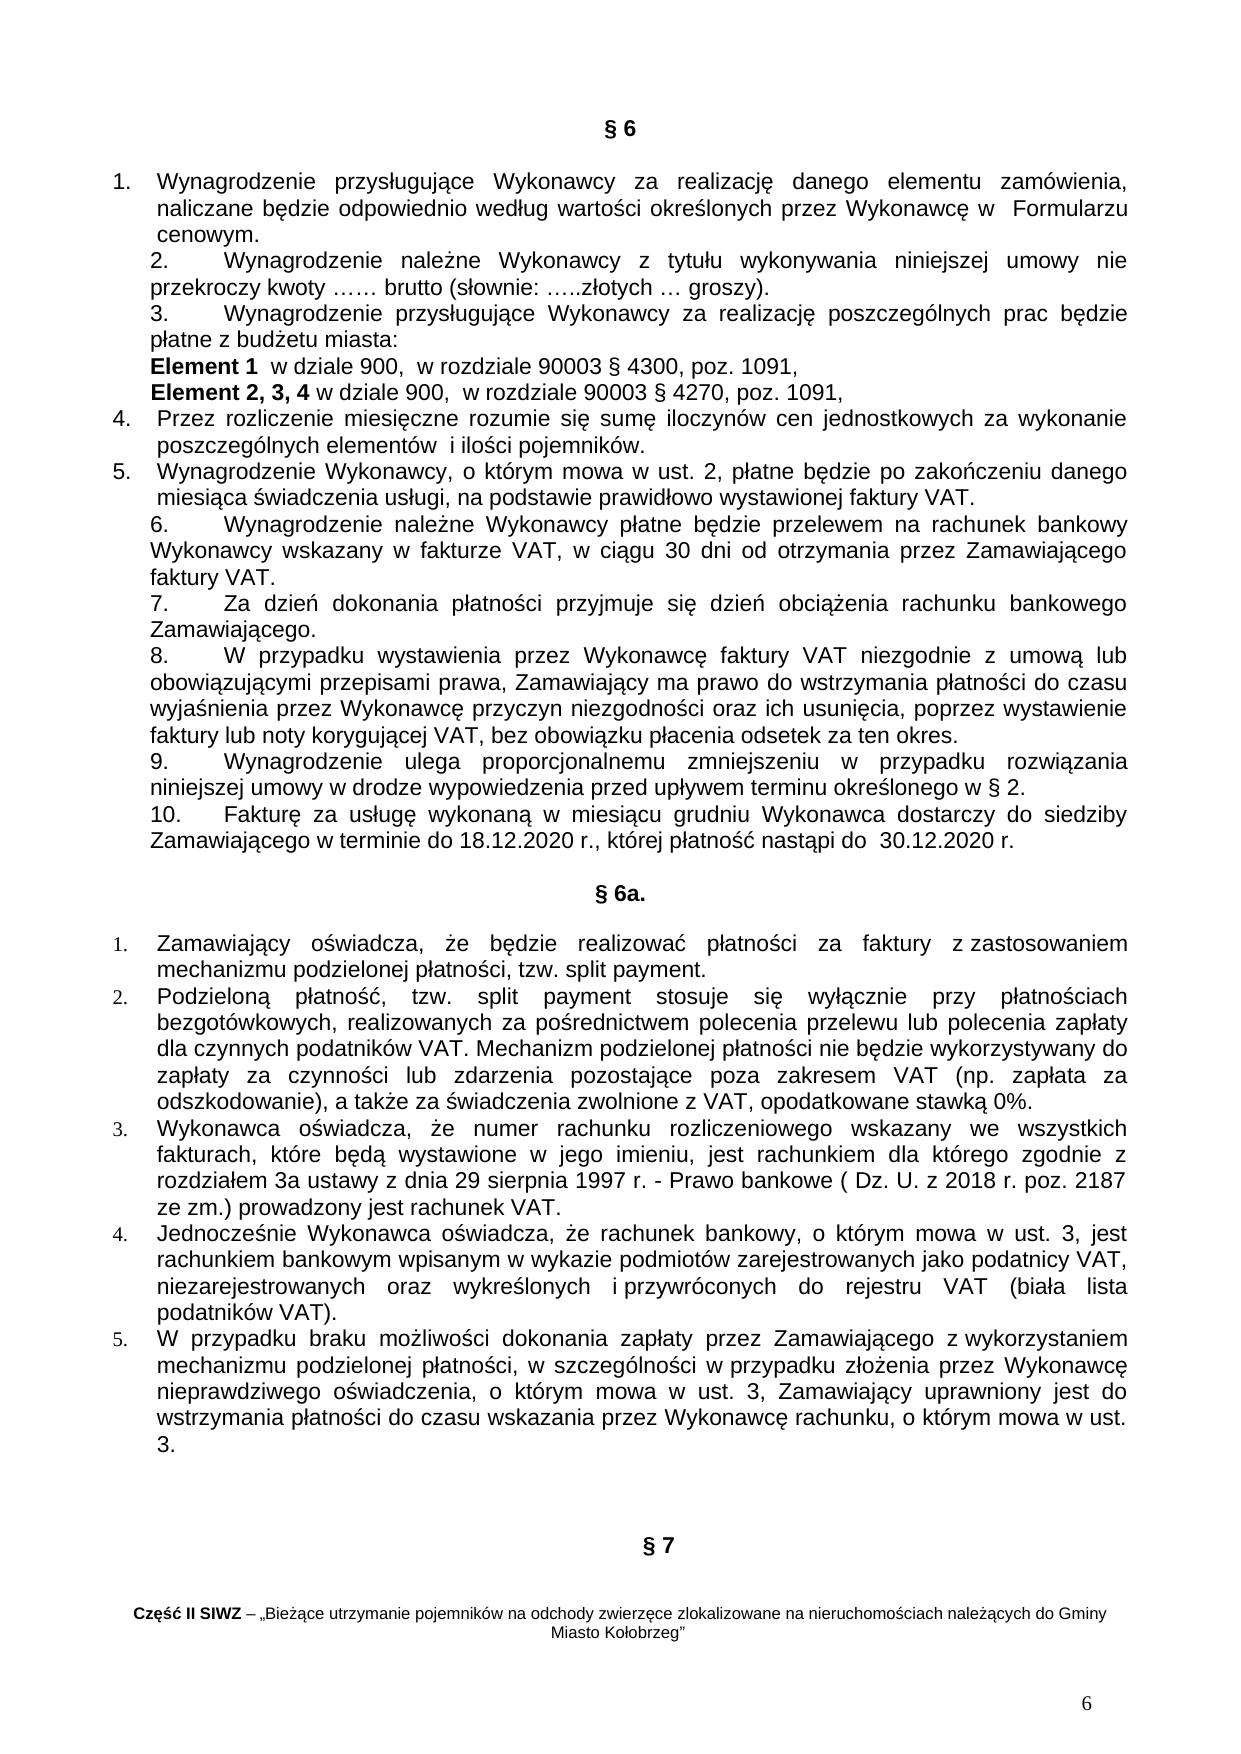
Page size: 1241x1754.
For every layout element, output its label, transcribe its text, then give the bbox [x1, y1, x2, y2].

subtitle § 7 [189, 1532, 1128, 1558]
list Wynagrodzenie przysługujące Wykonawcy za realizację danego elementu zamówienia, naliczane będzie odpowiednio według wartości określonych przez Wykonawcę w Formularzu cenowym. [112, 168, 1128, 247]
text Element 1 w dziale 900, w rozdziale 90003 § 4300, poz. 1091, [112, 353, 1128, 379]
list W przypadku braku możliwości dokonania zapłaty przez Zamawiającego z wykorzystaniem mechanizmu podzielonej płatności, w szczególności w przypadku złożenia przez Wykonawcę nieprawdziwego oświadczenia, o którym mowa w ust. 3, Zamawiający uprawniony jest do wstrzymania płatności do czasu wskazania przez Wykonawcę rachunku, o którym mowa w ust. 3. [112, 1325, 1128, 1457]
list Jednocześnie Wykonawca oświadcza, że rachunek bankowy, o którym mowa w ust. 3, jest rachunkiem bankowym wpisanym w wykazie podmiotów zarejestrowanych jako podatnicy VAT, niezarejestrowanych oraz wykreślonych i przywróconych do rejestru VAT (biała lista podatników VAT). [112, 1220, 1128, 1325]
list Wynagrodzenie należne Wykonawcy z tytułu wykonywania niniejszej umowy nie przekroczy kwoty …… brutto (słownie: …..złotych … groszy). [150, 247, 1128, 300]
list Wykonawca oświadcza, że numer rachunku rozliczeniowego wskazany we wszystkich fakturach, które będą wystawione w jego imieniu, jest rachunkiem dla którego zgodnie z rozdziałem 3a ustawy z dnia 29 sierpnia 1997 r. - Prawo bankowe ( Dz. U. z 2018 r. poz. 2187 ze zm.) prowadzony jest rachunek VAT. [112, 1114, 1128, 1220]
list Zamawiający oświadcza, że będzie realizować płatności za faktury z zastosowaniem mechanizmu podzielonej płatności, tzw. split payment. [112, 930, 1128, 983]
text Element 2, 3, 4 w dziale 900, w rozdziale 90003 § 4270, poz. 1091, [112, 379, 1128, 405]
list Wynagrodzenie należne Wykonawcy płatne będzie przelewem na rachunek bankowy Wykonawcy wskazany w fakturze VAT, w ciągu 30 dni od otrzymania przez Zamawiającego faktury VAT. [150, 511, 1128, 590]
list W przypadku wystawienia przez Wykonawcę faktury VAT niezgodnie z umową lub obowiązującymi przepisami prawa, Zamawiający ma prawo do wstrzymania płatności do czasu wyjaśnienia przez Wykonawcę przyczyn niezgodności oraz ich usunięcia, poprzez wystawienie faktury lub noty korygującej VAT, bez obowiązku płacenia odsetek za ten okres. [150, 642, 1128, 748]
list Podzieloną płatność, tzw. split payment stosuje się wyłącznie przy płatnościach bezgotówkowych, realizowanych za pośrednictwem polecenia przelewu lub polecenia zapłaty dla czynnych podatników VAT. Mechanizm podzielonej płatności nie będzie wykorzystywany do zapłaty za czynności lub zdarzenia pozostające poza zakresem VAT (np. zapłata za odszkodowanie), a także za świadczenia zwolnione z VAT, opodatkowane stawką 0%. [112, 983, 1128, 1114]
text § 6a. [112, 880, 1128, 906]
list Wynagrodzenie ulega proporcjonalnemu zmniejszeniu w przypadku rozwiązania niniejszej umowy w drodze wypowiedzenia przed upływem terminu określonego w § 2. [150, 748, 1128, 801]
list Przez rozliczenie miesięczne rozumie się sumę iloczynów cen jednostkowych za wykonanie poszczególnych elementów i ilości pojemników. [112, 405, 1128, 458]
list Fakturę za usługę wykonaną w miesiącu grudniu Wykonawca dostarczy do siedziby Zamawiającego w terminie do 18.12.2020 r., której płatność nastąpi do 30.12.2020 r. [150, 801, 1128, 853]
list Wynagrodzenie Wykonawcy, o którym mowa w ust. 2, płatne będzie po zakończeniu danego miesiąca świadczenia usługi, na podstawie prawidłowo wystawionej faktury VAT. [112, 458, 1128, 511]
text § 6 [112, 115, 1128, 142]
list Wynagrodzenie przysługujące Wykonawcy za realizację poszczególnych prac będzie płatne z budżetu miasta: [150, 300, 1128, 353]
list Za dzień dokonania płatności przyjmuje się dzień obciążenia rachunku bankowego Zamawiającego. [150, 590, 1128, 642]
